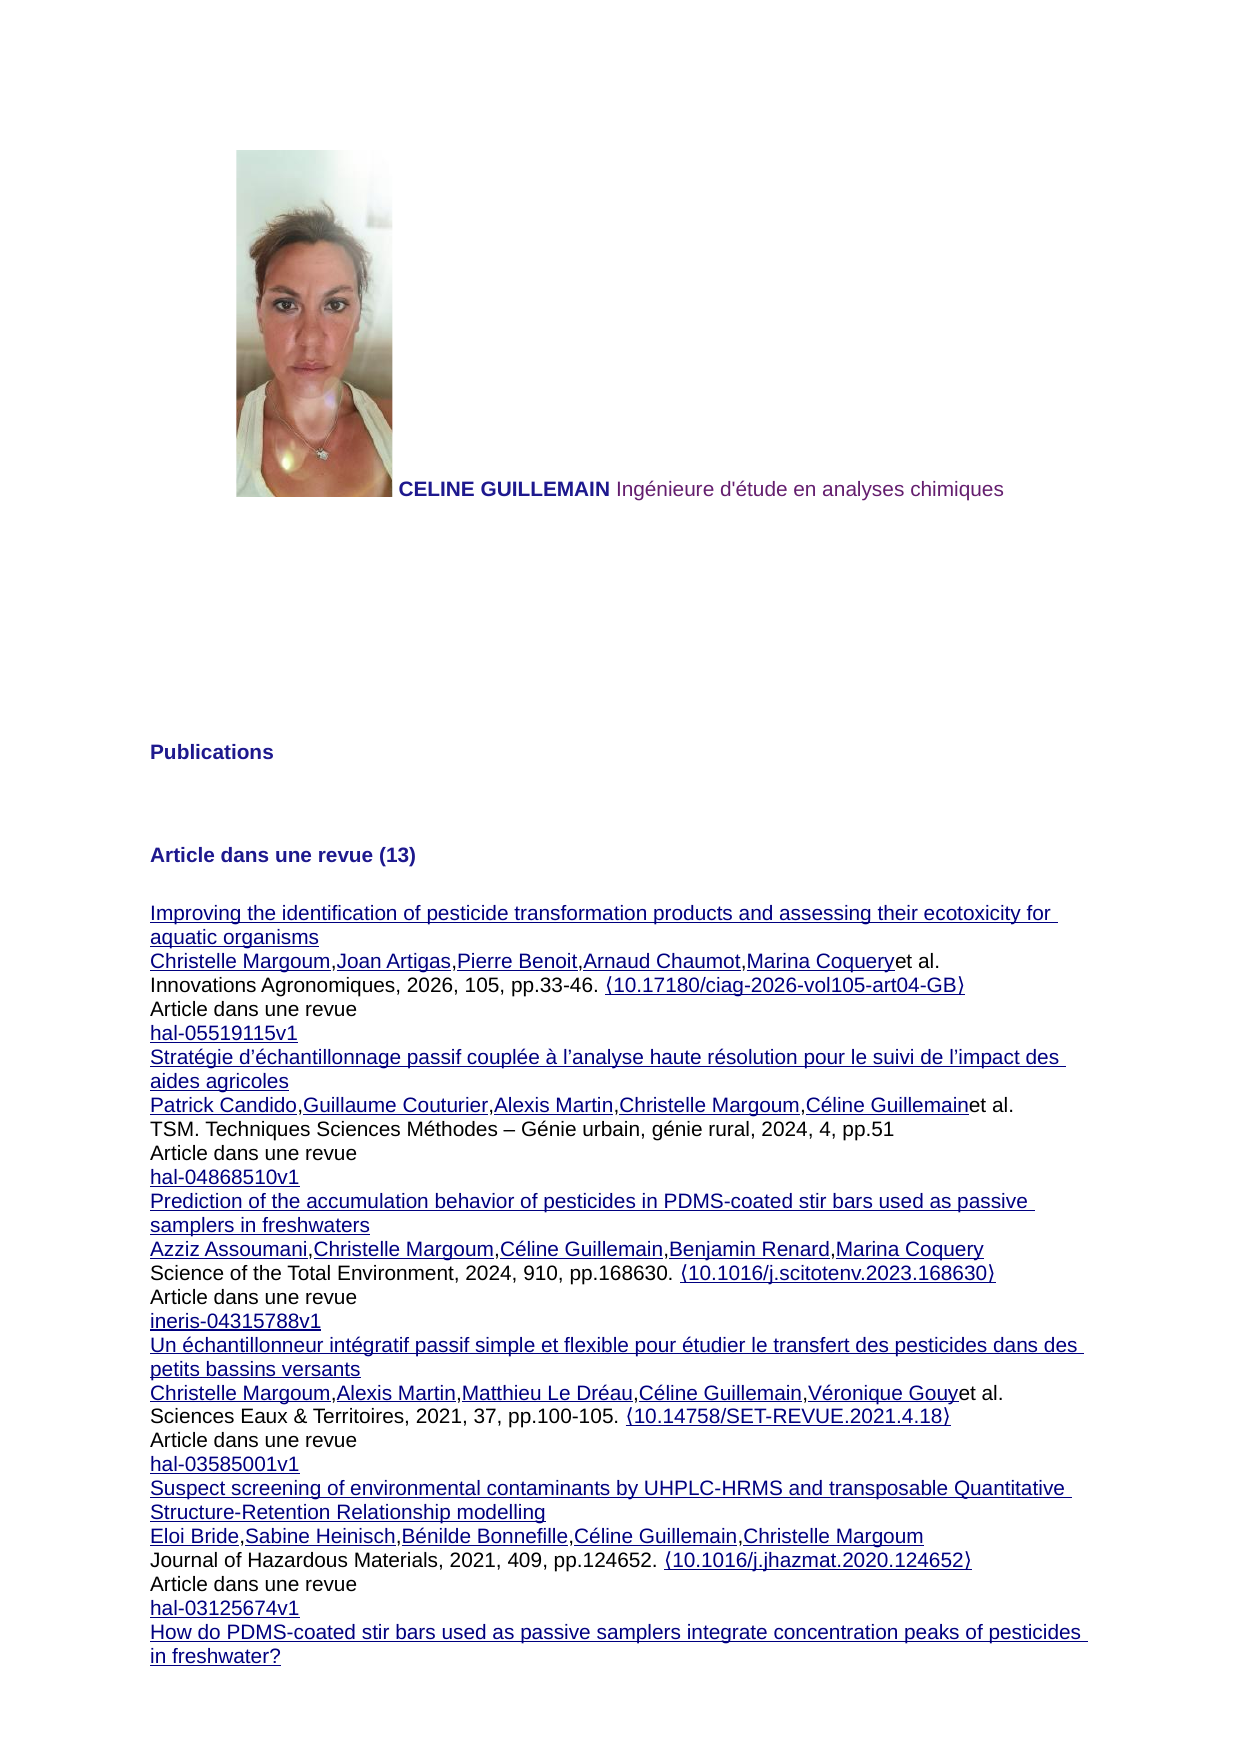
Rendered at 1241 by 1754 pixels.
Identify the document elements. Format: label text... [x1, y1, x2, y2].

table_cell How do PDMS-coated stir bars used as passive samplers integrate concentration peaks of pesticides in freshwater? [150, 1620, 1090, 1668]
table_header Improving the identification of pesticide transformation products and assessing their ecotoxicity for aquatic organisms Christelle Margoum,Joan Artigas,Pierre Benoit,Arnaud Chaumot,Marina Coqueryet al. Innovations Agronomiques, 2026, 105, pp.33-46. ⟨10.17180/ciag-2026-vol105-art04-GB⟩ Article dans une revue hal-05519115v1 [150, 901, 1090, 1045]
table_cell Un échantillonneur intégratif passif simple et flexible pour étudier le transfert des pesticides dans des petits bassins versants Christelle Margoum,Alexis Martin,Matthieu Le Dréau,Céline Guillemain,Véronique Gouyet al. Sciences Eaux & Territoires, 2021, 37, pp.100-105. ⟨10.14758/SET-REVUE.2021.4.18⟩ Article dans une revue hal-03585001v1 [150, 1333, 1090, 1476]
subtitle Article dans une revue (13) [150, 843, 1090, 867]
table_cell Suspect screening of environmental contaminants by UHPLC-HRMS and transposable Quantitative Structure-Retention Relationship modelling Eloi Bride,Sabine Heinisch,Bénilde Bonnefille,Céline Guillemain,Christelle Margoum Journal of Hazardous Materials, 2021, 409, pp.124652. ⟨10.1016/j.jhazmat.2020.124652⟩ Article dans une revue hal-03125674v1 [150, 1476, 1090, 1620]
subtitle CELINE GUILLEMAIN Ingénieure d'étude en analyses chimiques [150, 150, 1090, 501]
subtitle Publications [150, 740, 1090, 764]
table_cell Stratégie d’échantillonnage passif couplée à l’analyse haute résolution pour le suivi de l’impact des aides agricoles Patrick Candido,Guillaume Couturier,Alexis Martin,Christelle Margoum,Céline Guillemainet al. TSM. Techniques Sciences Méthodes – Génie urbain, génie rural, 2024, 4, pp.51 Article dans une revue hal-04868510v1 [150, 1045, 1090, 1189]
picture [236, 150, 393, 497]
table_cell Prediction of the accumulation behavior of pesticides in PDMS-coated stir bars used as passive samplers in freshwaters Azziz Assoumani,Christelle Margoum,Céline Guillemain,Benjamin Renard,Marina Coquery Science of the Total Environment, 2024, 910, pp.168630. ⟨10.1016/j.scitotenv.2023.168630⟩ Article dans une revue ineris-04315788v1 [150, 1189, 1090, 1332]
